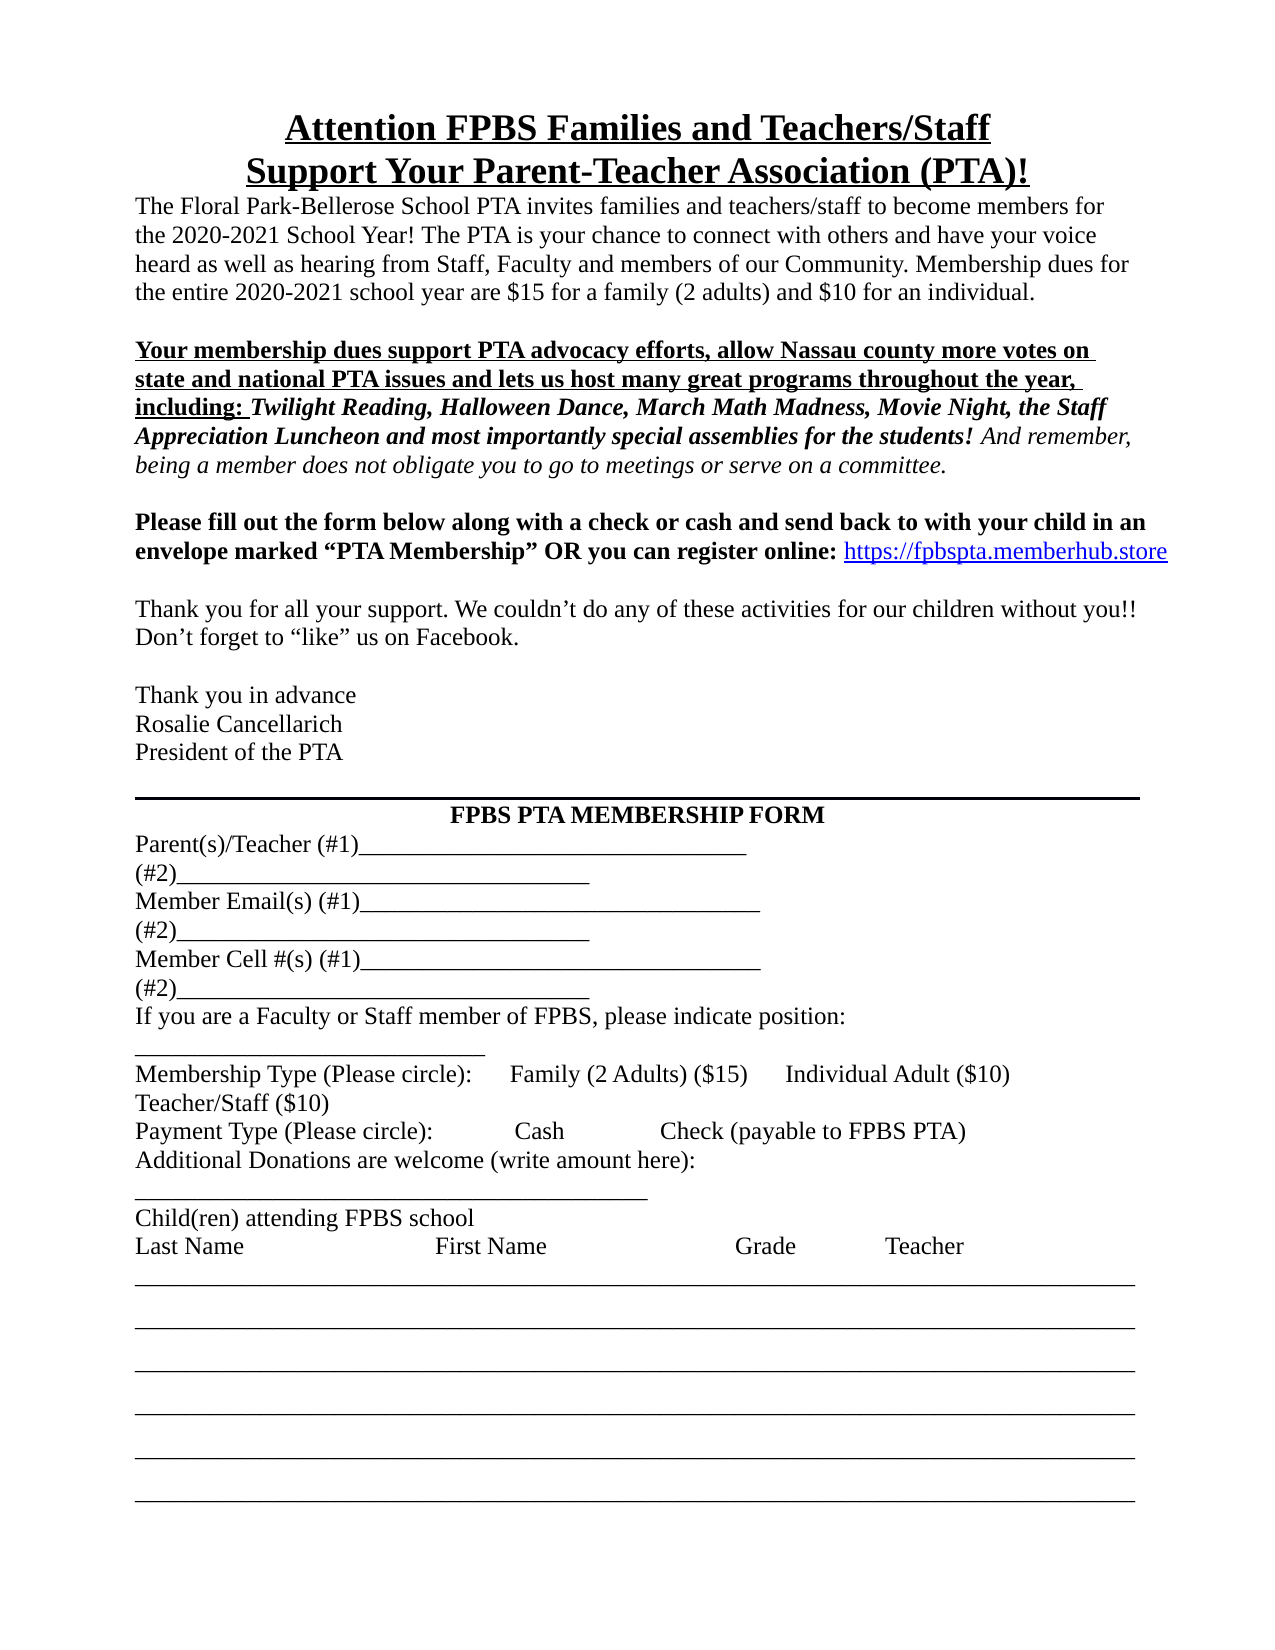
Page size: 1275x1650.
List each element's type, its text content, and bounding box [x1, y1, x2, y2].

text The Floral Park-Bellerose School PTA invites families and teachers/staff to become members for the 2020-2021 School Year! The PTA is your chance to connect with others and have your voice heard as well as hearing from Staff, Faculty and members of our Community. Membership dues for the entire 2020-2021 school year are $15 for a family (2 adults) and $10 for an individual. [135, 191, 1140, 306]
text President of the PTA [135, 737, 1140, 766]
text Additional Donations are welcome (write amount here): _________________________________________ [135, 1145, 1140, 1203]
text Member Cell #(s) (#1)________________________________ (#2)_________________________________ [135, 944, 1140, 1001]
text Thank you in advance [135, 680, 1140, 709]
text Parent(s)/Teacher (#1)_______________________________ (#2)_________________________________ [135, 829, 1140, 886]
text Last Name First Name Grade Teacher [135, 1231, 1140, 1260]
text Please fill out the form below along with a check or cash and send back to with your child in an envelope marked “PTA Membership” OR you can register online: https://fpbspta.memberhub.store [135, 507, 1176, 565]
text ________________________________________________________________________________________________________________________________________________________________________________________________________________________________________________________________________________________________________________________________________________________________________________________________________________________________________________________________________________________________ [135, 1260, 1140, 1504]
text Support Your Parent-Teacher Association (PTA)! [135, 148, 1140, 191]
text If you are a Faculty or Staff member of FPBS, please indicate position: ____________________________ [135, 1001, 1140, 1059]
text Thank you for all your support. We couldn’t do any of these activities for our children without you!! Don’t forget to “like” us on Facebook. [135, 594, 1140, 651]
text Attention FPBS Families and Teachers/Staff [135, 105, 1140, 148]
text Payment Type (Please circle): Cash Check (payable to FPBS PTA) [135, 1116, 1140, 1145]
text Membership Type (Please circle): Family (2 Adults) ($15) Individual Adult ($10) Teacher/Staff ($10) [135, 1059, 1140, 1116]
text Your membership dues support PTA advocacy efforts, allow Nassau county more votes on state and national PTA issues and lets us host many great programs throughout the year, including: Twilight Reading, Halloween Dance, March Math Madness, Movie Night, the Staff Appreciation Luncheon and most importantly special assemblies for the students! And remember, being a member does not obligate you to go to meetings or serve on a committee. [135, 335, 1140, 479]
text FPBS PTA MEMBERSHIP FORM [135, 800, 1140, 829]
text Child(ren) attending FPBS school [135, 1203, 1140, 1231]
text Member Email(s) (#1)________________________________ (#2)_________________________________ [135, 886, 1140, 944]
text Rosalie Cancellarich [135, 709, 1140, 737]
